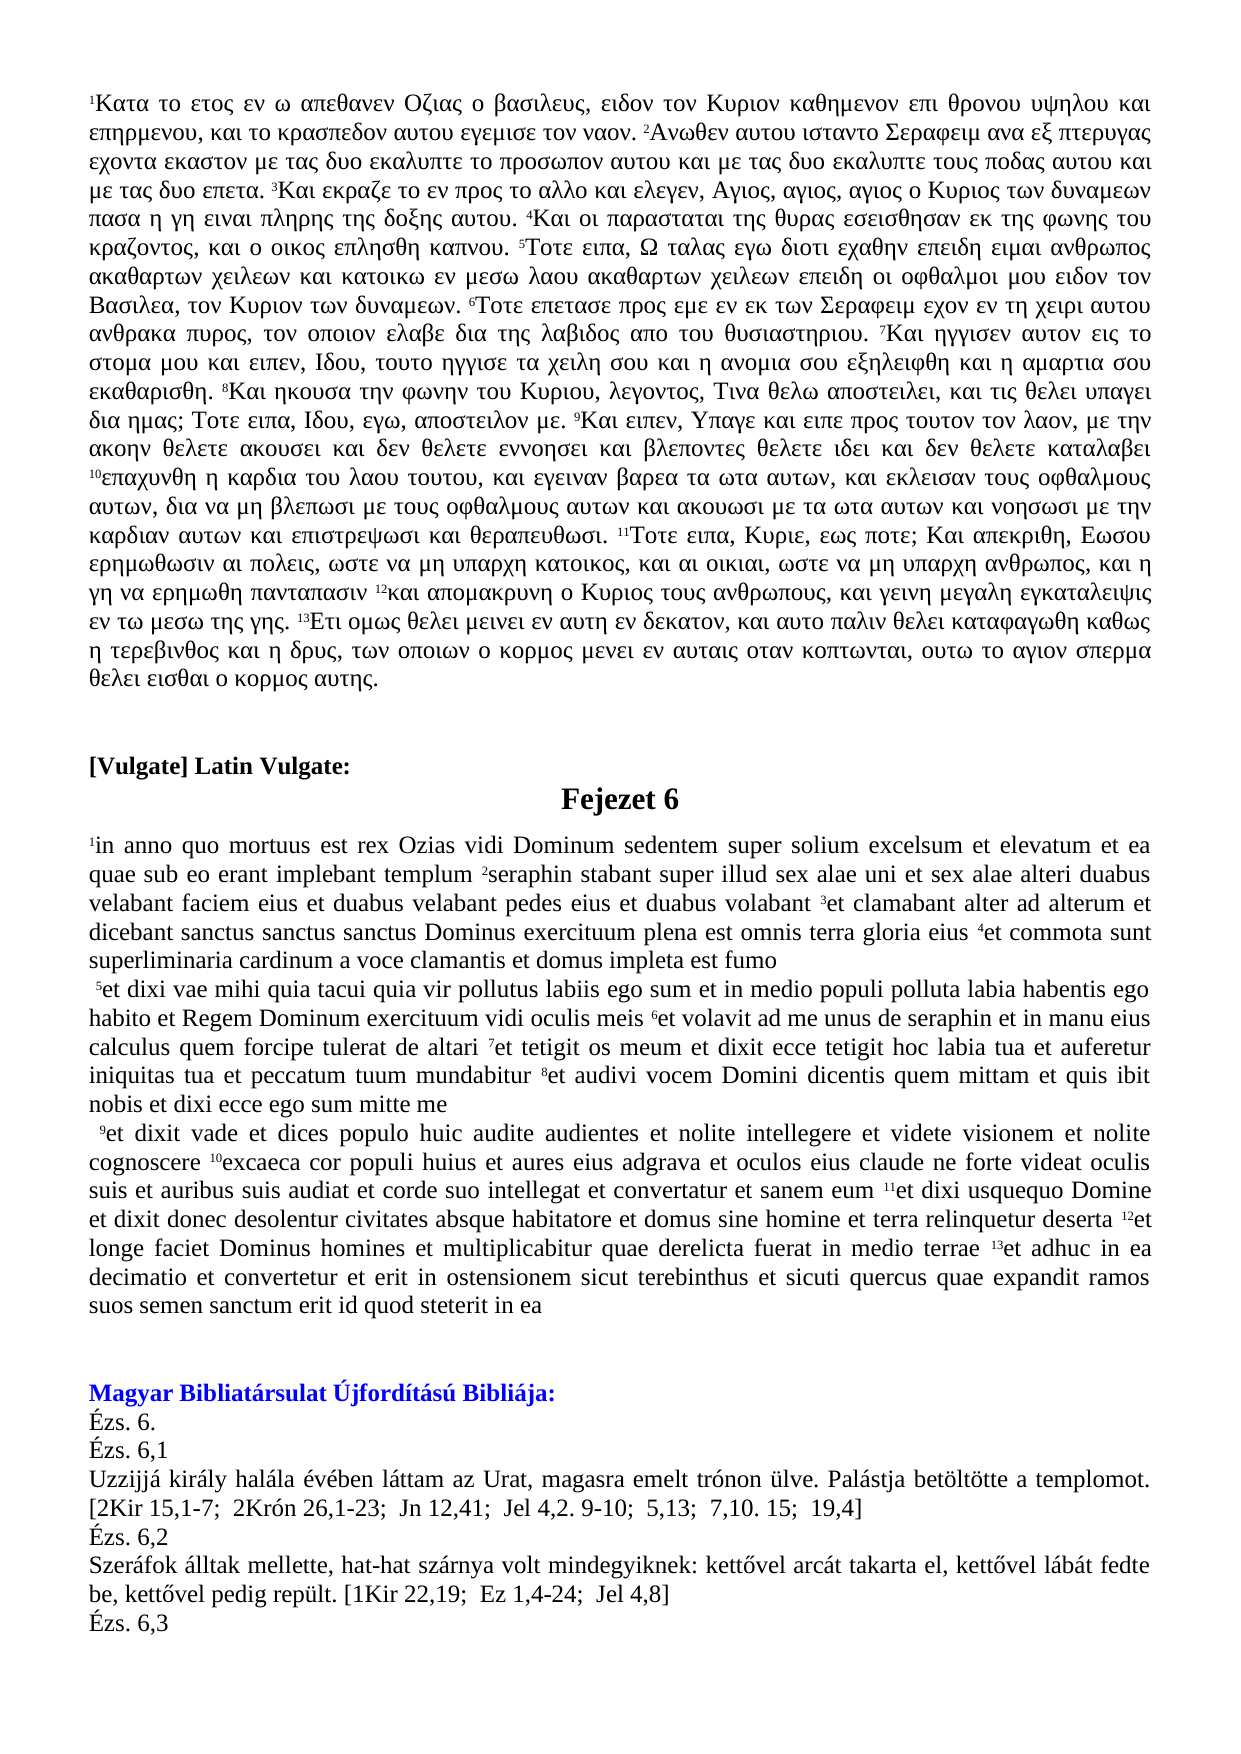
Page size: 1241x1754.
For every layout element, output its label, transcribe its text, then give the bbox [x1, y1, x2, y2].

text Ézs. 6,2 [88, 1522, 1152, 1551]
text Ézs. 6,1 [88, 1436, 1152, 1464]
text Ézs. 6,3 [88, 1608, 1152, 1637]
text 9et dixit vade et dices populo huic audite audientes et nolite intellegere et videte visionem et nolite cognoscere 10excaeca cor populi huius et aures eius adgrava et oculos eius claude ne forte videat oculis suis et auribus suis audiat et corde suo intellegat et convertatur et sanem eum 11et dixi usquequo Domine et dixit donec desolentur civitates absque habitatore et domus sine homine et terra relinquetur deserta 12et longe faciet Dominus homines et multiplicabitur quae derelicta fuerat in medio terrae 13et adhuc in ea decimatio et convertetur et erit in ostensionem sicut terebinthus et sicuti quercus quae expandit ramos suos semen sanctum erit id quod steterit in ea [88, 1118, 1152, 1319]
text Ézs. 6. [88, 1407, 1152, 1436]
text 5et dixi vae mihi quia tacui quia vir pollutus labiis ego sum et in medio populi polluta labia habentis ego habito et Regem Dominum exercituum vidi oculis meis 6et volavit ad me unus de seraphin et in manu eius calculus quem forcipe tulerat de altari 7et tetigit os meum et dixit ecce tetigit hoc labia tua et auferetur iniquitas tua et peccatum tuum mundabitur 8et audivi vocem Domini dicentis quem mittam et quis ibit nobis et dixi ecce ego sum mitte me [88, 974, 1152, 1118]
text Magyar Bibliatársulat Újfordítású Bibliája: [88, 1378, 1152, 1407]
text Uzzijjá király halála évében láttam az Urat, magasra emelt trónon ülve. Palástja betöltötte a templomot. [2Kir 15,1-7; 2Krón 26,1-23; Jn 12,41; Jel 4,2. 9-10; 5,13; 7,10. 15; 19,4] [88, 1464, 1152, 1522]
text 1in anno quo mortuus est rex Ozias vidi Dominum sedentem super solium excelsum et elevatum et ea quae sub eo erant implebant templum 2seraphin stabant super illud sex alae uni et sex alae alteri duabus velabant faciem eius et duabus velabant pedes eius et duabus volabant 3et clamabant alter ad alterum et dicebant sanctus sanctus sanctus Dominus exercituum plena est omnis terra gloria eius 4et commota sunt superliminaria cardinum a voce clamantis et domus impleta est fumo [88, 830, 1152, 974]
text Szeráfok álltak mellette, hat-hat szárnya volt mindegyiknek: kettővel arcát takarta el, kettővel lábát fedte be, kettővel pedig repült. [1Kir 22,19; Ez 1,4-24; Jel 4,8] [88, 1551, 1152, 1608]
text 1Κατα το ετος εν ω απεθανεν Οζιας ο βασιλευς, ειδον τον Κυριον καθημενον επι θρονου υψηλου και επηρμενου, και το κρασπεδον αυτου εγεμισε τον ναον. 2Ανωθεν αυτου ισταντο Σεραφειμ ανα εξ πτερυγας εχοντα εκαστον με τας δυο εκαλυπτε το προσωπον αυτου και με τας δυο εκαλυπτε τους ποδας αυτου και με τας δυο επετα. 3Και εκραζε το εν προς το αλλο και ελεγεν, Αγιος, αγιος, αγιος ο Κυριος των δυναμεων πασα η γη ειναι πληρης της δοξης αυτου. 4Και οι παρασταται της θυρας εσεισθησαν εκ της φωνης του κραζοντος, και ο οικος επλησθη καπνου. 5Τοτε ειπα, Ω ταλας εγω διοτι εχαθην επειδη ειμαι ανθρωπος ακαθαρτων χειλεων και κατοικω εν μεσω λαου ακαθαρτων χειλεων επειδη οι οφθαλμοι μου ειδον τον Βασιλεα, τον Κυριον των δυναμεων. 6Τοτε επετασε προς εμε εν εκ των Σεραφειμ εχον εν τη χειρι αυτου ανθρακα πυρος, τον οποιον ελαβε δια της λαβιδος απο του θυσιαστηριου. 7Και ηγγισεν αυτον εις το στομα μου και ειπεν, Ιδου, τουτο ηγγισε τα χειλη σου και η ανομια σου εξηλειφθη και η αμαρτια σου εκαθαρισθη. 8Και ηκουσα την φωνην του Κυριου, λεγοντος, Τινα θελω αποστειλει, και τις θελει υπαγει δια ημας; Τοτε ειπα, Ιδου, εγω, αποστειλον με. 9Και ειπεν, Υπαγε και ειπε προς τουτον τον λαον, με την ακοην θελετε ακουσει και δεν θελετε εννοησει και βλεποντες θελετε ιδει και δεν θελετε καταλαβει 10επαχυνθη η καρδια του λαου τουτου, και εγειναν βαρεα τα ωτα αυτων, και εκλεισαν τους οφθαλμους αυτων, δια να μη βλεπωσι με τους οφθαλμους αυτων και ακουωσι με τα ωτα αυτων και νοησωσι με την καρδιαν αυτων και επιστρεψωσι και θεραπευθωσι. 11Τοτε ειπα, Κυριε, εως ποτε; Και απεκριθη, Εωσου ερημωθωσιν αι πολεις, ωστε να μη υπαρχη κατοικος, και αι οικιαι, ωστε να μη υπαρχη ανθρωπος, και η γη να ερημωθη πανταπασιν 12και απομακρυνη ο Κυριος τους ανθρωπους, και γεινη μεγαλη εγκαταλειψις εν τω μεσω της γης. 13Ετι ομως θελει μεινει εν αυτη εν δεκατον, και αυτο παλιν θελει καταφαγωθη καθως η τερεβινθος και η δρυς, των οποιων ο κορμος μενει εν αυταις οταν κοπτωνται, ουτω το αγιον σπερμα θελει εισθαι ο κορμος αυτης. [88, 88, 1152, 692]
text [Vulgate] Latin Vulgate: [88, 751, 1152, 780]
text Fejezet 6 [88, 780, 1152, 816]
